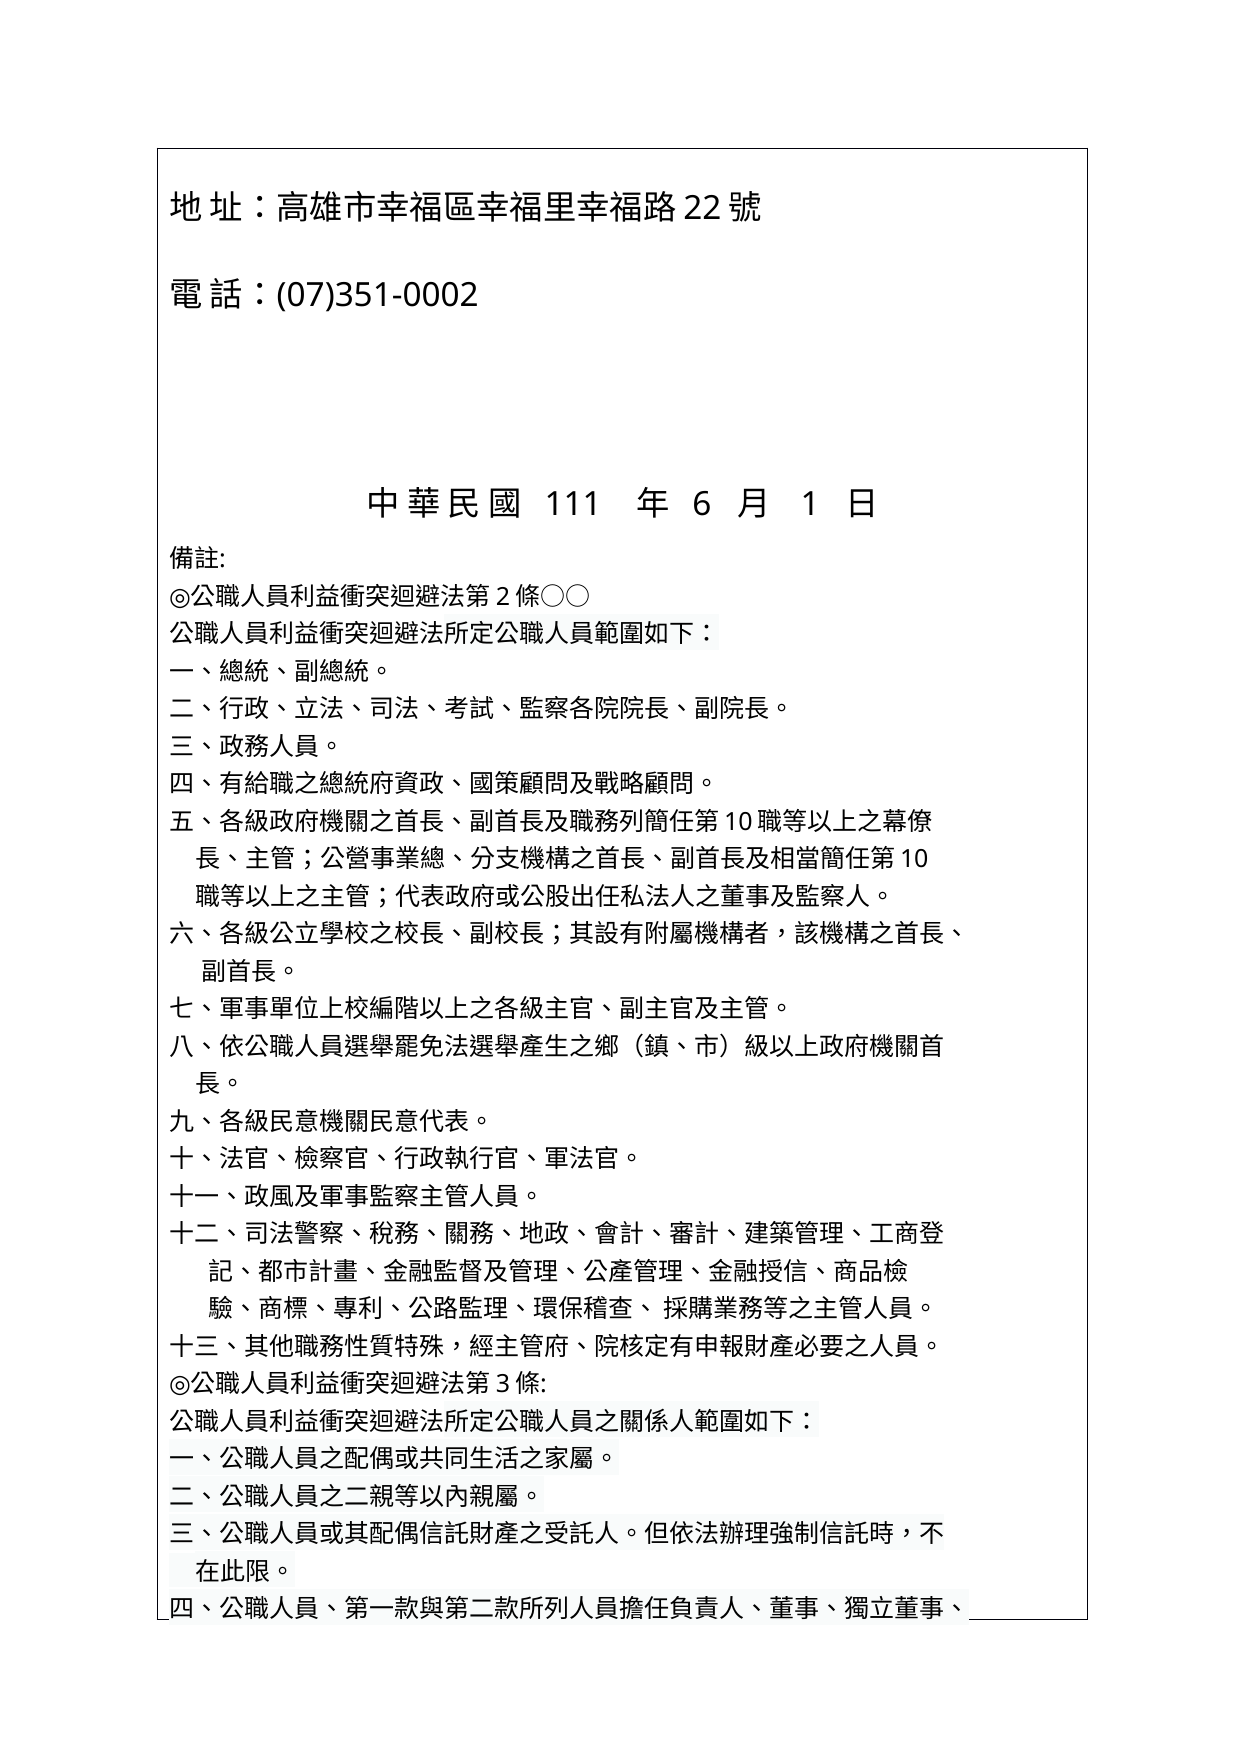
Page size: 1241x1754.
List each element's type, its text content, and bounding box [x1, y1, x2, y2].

table_header 地 址：高雄市幸福區幸福里幸福路22號 電 話：(07)351-0002 中 華 民 國 111 年 6 月 1 日 備註: ◎公職人員利益衝突迴避法第2條○○ 公職人員利益衝突迴避法所定公職人員範圍如下： 一、總統、副總統。 二、行政、立法、司法、考試、監察各院院長、副院長。 三、政務人員。 四、有給職之總統府資政、國策顧問及戰略顧問。 五、各級政府機關之首長、副首長及職務列簡任第10職等以上之幕僚 長、主管；公營事業總、分支機構之首長、副首長及相當簡任第10 職等以上之主管；代表政府或公股出任私法人之董事及監察人。 六、各級公立學校之校長、副校長；其設有附屬機構者，該機構之首長、 副首長。 七、軍事單位上校編階以上之各級主官、副主官及主管。 八、依公職人員選舉罷免法選舉產生之鄉（鎮、市）級以上政府機關首 長。 九、各級民意機關民意代表。 十、法官、檢察官、行政執行官、軍法官。 十一、政風及軍事監察主管人員。 十二、司法警察、稅務、關務、地政、會計、審計、建築管理、工商登 記、都市計畫、金融監督及管理、公產管理、金融授信、商品檢 驗、商標、專利、公路監理、環保稽查、 採購業務等之主管人員。 十三、其他職務性質特殊，經主管府、院核定有申報財產必要之人員。 ◎公職人員利益衝突迴避法第3條: 公職人員利益衝突迴避法所定公職人員之關係人範圍如下： 一、公職人員之配偶或共同生活之家屬。 二、公職人員之二親等以內親屬。 三、公職人員或其配偶信託財產之受託人。但依法辦理強制信託時，不 在此限。 四、公職人員、第一款與第二款所列人員擔任負責人、董事、獨立董事、 [158, 149, 1087, 1619]
